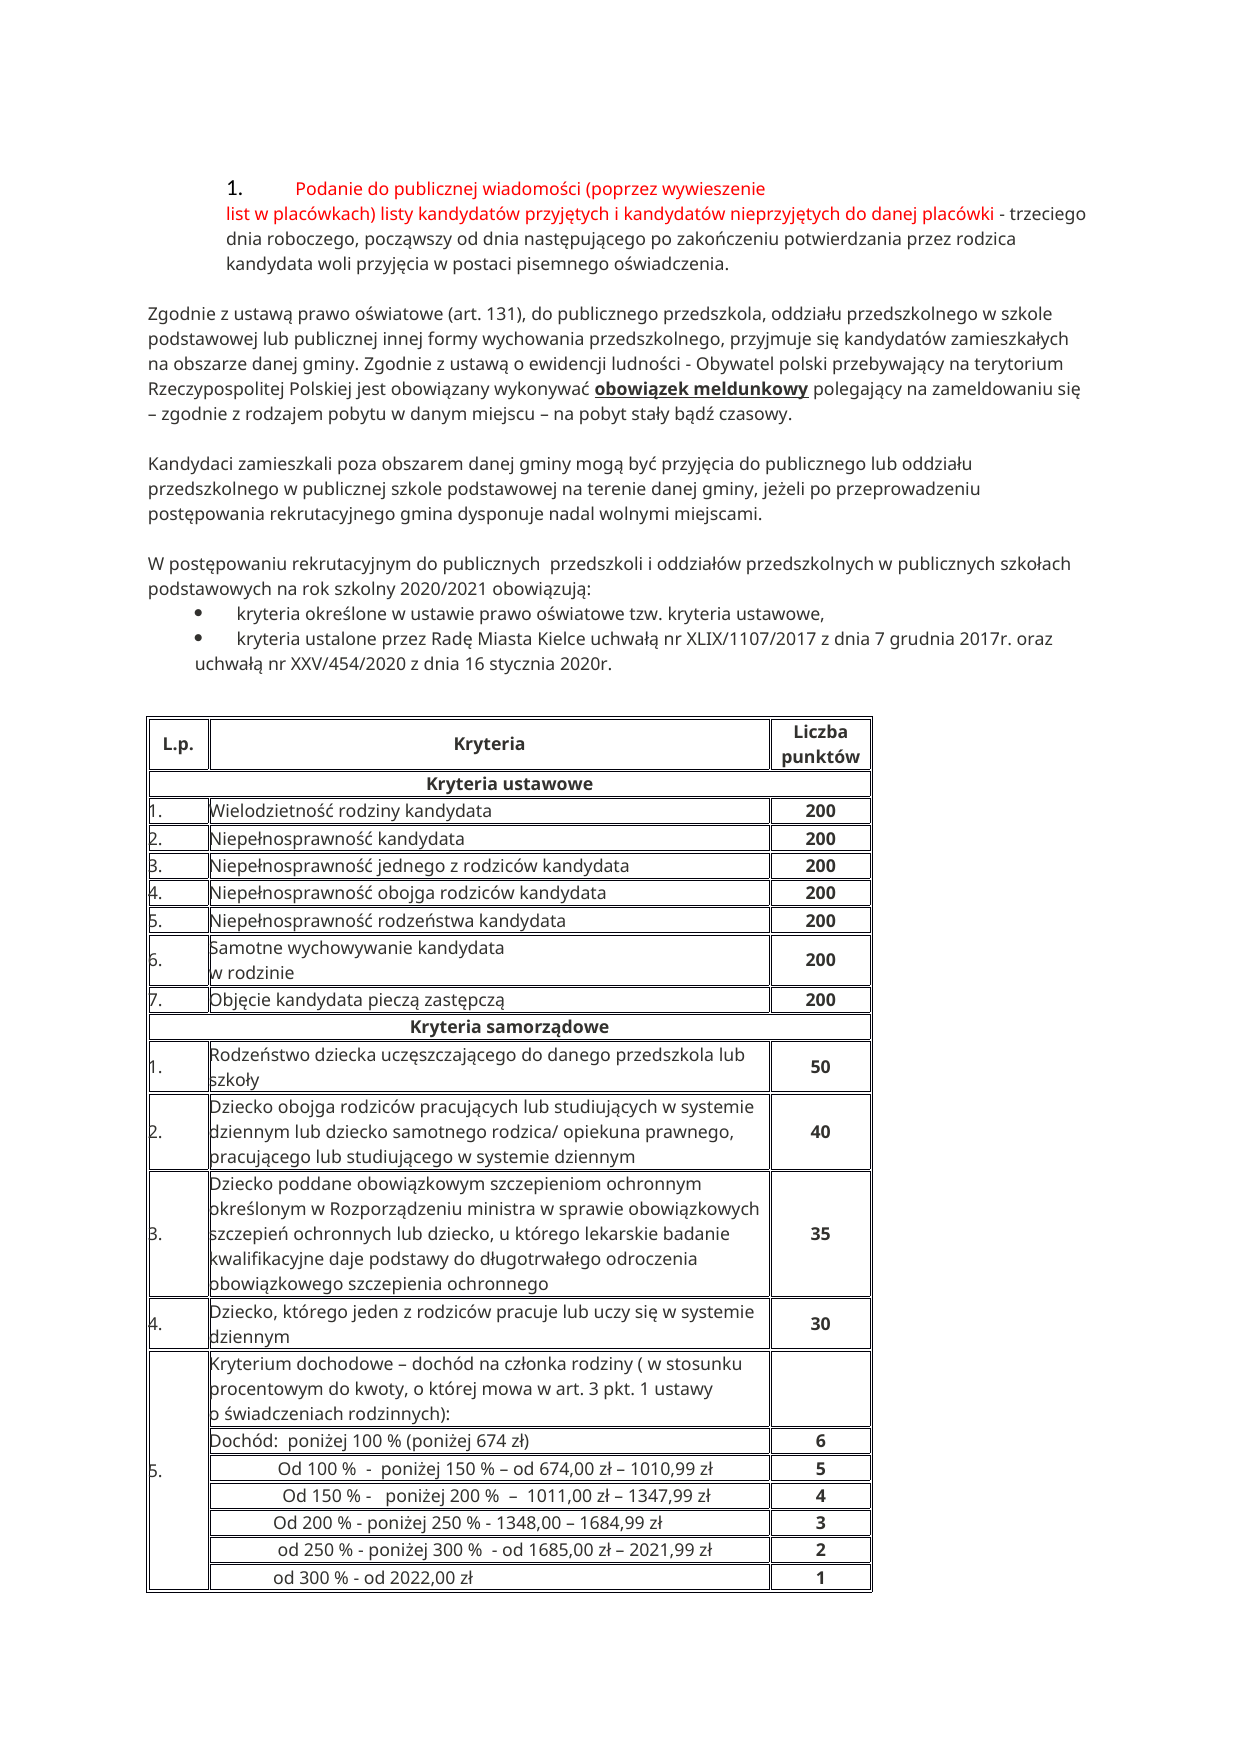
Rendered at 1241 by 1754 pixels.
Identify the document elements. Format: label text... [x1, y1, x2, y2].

table_cell Niepełnosprawność jednego z rodziców kandydata [211, 854, 769, 878]
list kryteria ustalone przez Radę Miasta Kielce uchwałą nr XLIX/1107/2017 z dnia 7 grudnia 2017r. oraz uchwałą nr XXV/454/2020 z dnia 16 stycznia 2020r. [194, 626, 1093, 676]
table_cell 200 [772, 988, 870, 1012]
table_cell 3 [772, 1511, 870, 1535]
table_cell 2. [150, 826, 208, 850]
table_cell Niepełnosprawność kandydata [211, 826, 769, 850]
table_cell 5. [150, 1352, 208, 1589]
table_cell od 250 % - poniżej 300 % - od 1685,00 zł – 2021,99 zł [211, 1538, 769, 1562]
table_cell Niepełnosprawność rodzeństwa kandydata [211, 908, 769, 932]
table_header L.p. [150, 720, 208, 768]
table_cell 30 [772, 1299, 870, 1348]
table_cell 200 [772, 908, 870, 932]
table_cell 200 [772, 881, 870, 905]
table_cell Od 100 % - poniżej 150 % – od 674,00 zł – 1010,99 zł [211, 1456, 769, 1480]
table_cell 7. [150, 988, 208, 1012]
table_cell 200 [772, 799, 870, 823]
table_cell Niepełnosprawność obojga rodziców kandydata [211, 881, 769, 905]
text W postępowaniu rekrutacyjnym do publicznych przedszkoli i oddziałów przedszkolnych w publicznych szkołach podstawowych na rok szkolny 2020/2021 obowiązują: [148, 551, 1093, 601]
table_cell Dziecko, którego jeden z rodziców pracuje lub uczy się w systemie dziennym [211, 1299, 769, 1348]
table_cell 2 [772, 1538, 870, 1562]
table_cell 200 [772, 826, 870, 850]
table_cell 1 [772, 1565, 870, 1589]
table_cell 3. [150, 854, 208, 878]
table_cell 2. [150, 1095, 208, 1169]
table_cell Wielodzietność rodziny kandydata [211, 799, 769, 823]
table_cell Rodzeństwo dziecka uczęszczającego do danego przedszkola lub szkoły [211, 1042, 769, 1091]
table_cell Kryteria ustawowe [150, 772, 870, 796]
table_cell 200 [772, 854, 870, 878]
table_cell Objęcie kandydata pieczą zastępczą [211, 988, 769, 1012]
table_cell 4. [150, 1299, 208, 1348]
table_cell Dochód: poniżej 100 % (poniżej 674 zł) [211, 1429, 769, 1453]
table_cell 6. [150, 936, 208, 984]
table_cell Kryteria samorządowe [150, 1015, 870, 1039]
list kryteria określone w ustawie prawo oświatowe tzw. kryteria ustawowe, [194, 601, 1093, 626]
table_cell 1. [150, 799, 208, 823]
table_header Kryteria [211, 720, 769, 768]
table_cell 1. [150, 1042, 208, 1091]
list Podanie do publicznej wiadomości (poprzez wywieszenie list w placówkach) listy kandydatów przyjętych i kandydatów nieprzyjętych do danej placówki - trzeciego dnia roboczego, począwszy od dnia następującego po zakończeniu potwierdzania przez rodzica kandydata woli przyjęcia w postaci pisemnego oświadczenia. [226, 173, 1093, 276]
text Zgodnie z ustawą prawo oświatowe (art. 131), do publicznego przedszkola, oddziału przedszkolnego w szkole podstawowej lub publicznej innej formy wychowania przedszkolnego, przyjmuje się kandydatów zamieszkałych na obszarze danej gminy. Zgodnie z ustawą o ewidencji ludności - Obywatel polski przebywający na terytorium Rzeczypospolitej Polskiej jest obowiązany wykonywać obowiązek meldunkowy polegający na zameldowaniu się – zgodnie z rodzajem pobytu w danym miejscu – na pobyt stały bądź czasowy. [148, 301, 1093, 426]
table_cell Samotne wychowywanie kandydata w rodzinie [211, 936, 769, 984]
table_cell 50 [772, 1042, 870, 1091]
table_cell Dziecko obojga rodziców pracujących lub studiujących w systemie dziennym lub dziecko samotnego rodzica/ opiekuna prawnego, pracującego lub studiującego w systemie dziennym [211, 1095, 769, 1169]
table_cell 6 [772, 1429, 870, 1453]
table_cell 35 [772, 1172, 870, 1296]
table_cell 5 [772, 1456, 870, 1480]
table_cell Kryterium dochodowe – dochód na członka rodziny ( w stosunku procentowym do kwoty, o której mowa w art. 3 pkt. 1 ustawy o świadczeniach rodzinnych): [211, 1352, 769, 1426]
table_cell 200 [772, 936, 870, 984]
table_cell Od 200 % - poniżej 250 % - 1348,00 – 1684,99 zł [211, 1511, 769, 1535]
table_cell [772, 1352, 870, 1426]
table_header Liczba punktów [772, 720, 870, 768]
table_cell 4 [772, 1484, 870, 1507]
text Kandydaci zamieszkali poza obszarem danej gminy mogą być przyjęcia do publicznego lub oddziału przedszkolnego w publicznej szkole podstawowej na terenie danej gminy, jeżeli po przeprowadzeniu postępowania rekrutacyjnego gmina dysponuje nadal wolnymi miejscami. [148, 451, 1093, 526]
table_cell Od 150 % - poniżej 200 % – 1011,00 zł – 1347,99 zł [211, 1484, 769, 1507]
table_cell 4. [150, 881, 208, 905]
table_cell 3. [150, 1172, 208, 1296]
table_cell Dziecko poddane obowiązkowym szczepieniom ochronnym określonym w Rozporządzeniu ministra w sprawie obowiązkowych szczepień ochronnych lub dziecko, u którego lekarskie badanie kwalifikacyjne daje podstawy do długotrwałego odroczenia obowiązkowego szczepienia ochronnego [211, 1172, 769, 1296]
table_cell od 300 % - od 2022,00 zł [211, 1565, 769, 1589]
table_cell 40 [772, 1095, 870, 1169]
table_cell 5. [150, 908, 208, 932]
